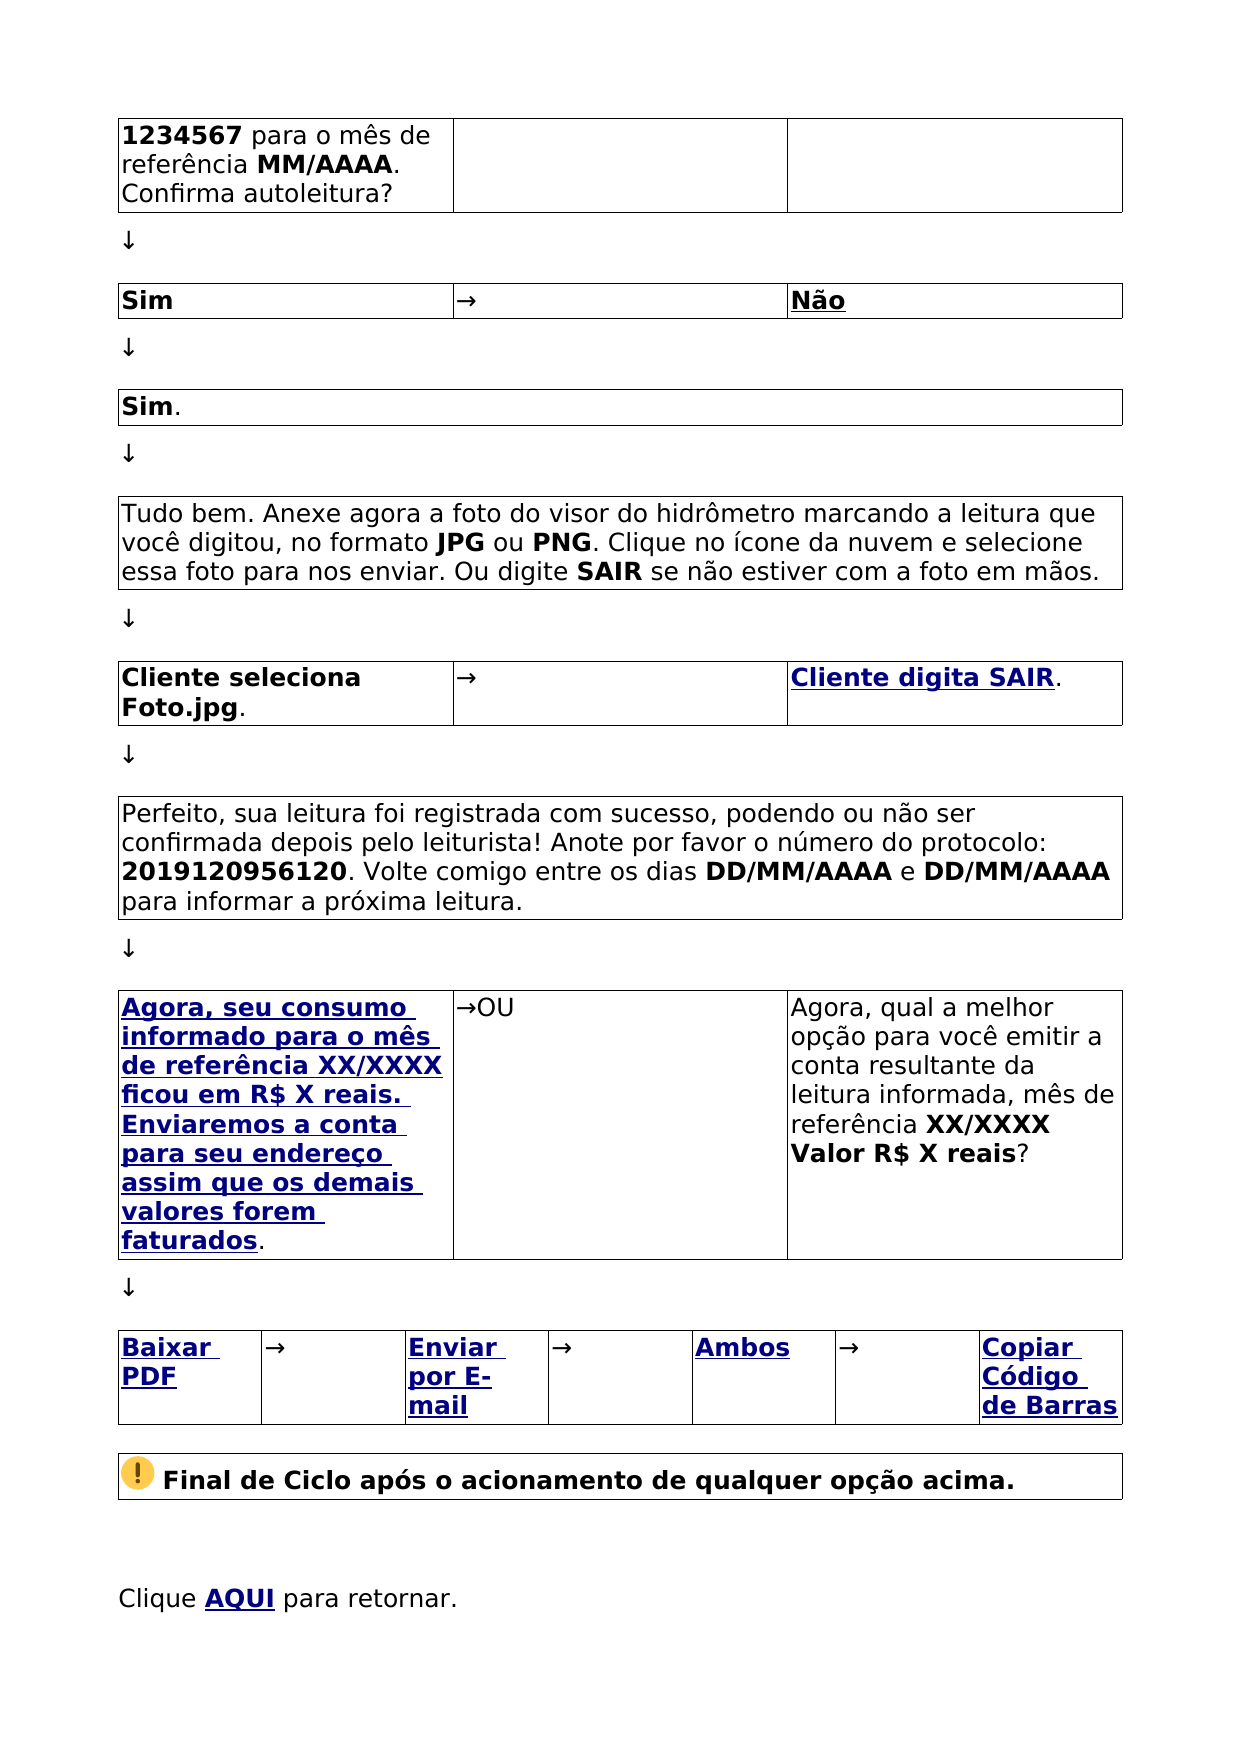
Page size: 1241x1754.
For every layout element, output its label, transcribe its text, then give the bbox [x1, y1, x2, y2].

table_header → [836, 1331, 979, 1423]
table_header 1234567 para o mês de referência MM/AAAA. Confirma autoleitura? [119, 119, 453, 212]
table_header Não [788, 284, 1122, 318]
table_header Sim [119, 284, 453, 318]
table_header Sim. [119, 390, 1122, 424]
text ↓ [118, 604, 1122, 633]
text ↓ [118, 934, 1122, 963]
table_header Agora, seu consumo informado para o mês de referência XX/XXXX ficou em R$ X reais. Enviaremos a conta para seu endereço assim que os demais valores forem faturados. [119, 991, 453, 1259]
table_header Ambos [693, 1331, 835, 1423]
text ↓ [118, 439, 1122, 468]
table_header Baixar PDF [119, 1331, 261, 1423]
table_header → [454, 284, 787, 318]
table_header → [454, 662, 787, 725]
table_header [454, 119, 787, 212]
text ↓ [118, 333, 1122, 362]
table_header Tudo bem. Anexe agora a foto do visor do hidrômetro marcando a leitura que você digitou, no formato JPG ou PNG. Clique no ícone da nuvem e selecione essa foto para nos enviar. Ou digite SAIR se não estiver com a foto em mãos. [119, 497, 1122, 589]
table_header Final de Ciclo após o acionamento de qualquer opção acima. [119, 1454, 1122, 1498]
table_header Perfeito, sua leitura foi registrada com sucesso, podendo ou não ser confirmada depois pelo leiturista! Anote por favor o número do protocolo: 2019120956120. Volte comigo entre os dias DD/MM/AAAA e DD/MM/AAAA para informar a próxima leitura. [119, 797, 1122, 919]
text ↓ [118, 1273, 1122, 1303]
text ↓ [118, 226, 1122, 256]
table_header Agora, qual a melhor opção para você emitir a conta resultante da leitura informada, mês de referência XX/XXXX Valor R$ X reais? [788, 991, 1122, 1259]
text Clique AQUI para retornar. [118, 1584, 1122, 1613]
table_header Cliente seleciona Foto.jpg. [119, 662, 453, 725]
table_header Cliente digita SAIR. [788, 662, 1122, 725]
text ↓ [118, 740, 1122, 769]
table_header [788, 119, 1122, 212]
table_header → [262, 1331, 405, 1423]
table_header →OU [454, 991, 787, 1259]
table_header Enviar por E-mail [406, 1331, 548, 1423]
table_header → [549, 1331, 692, 1423]
table_header Copiar Código de Barras [980, 1331, 1122, 1423]
